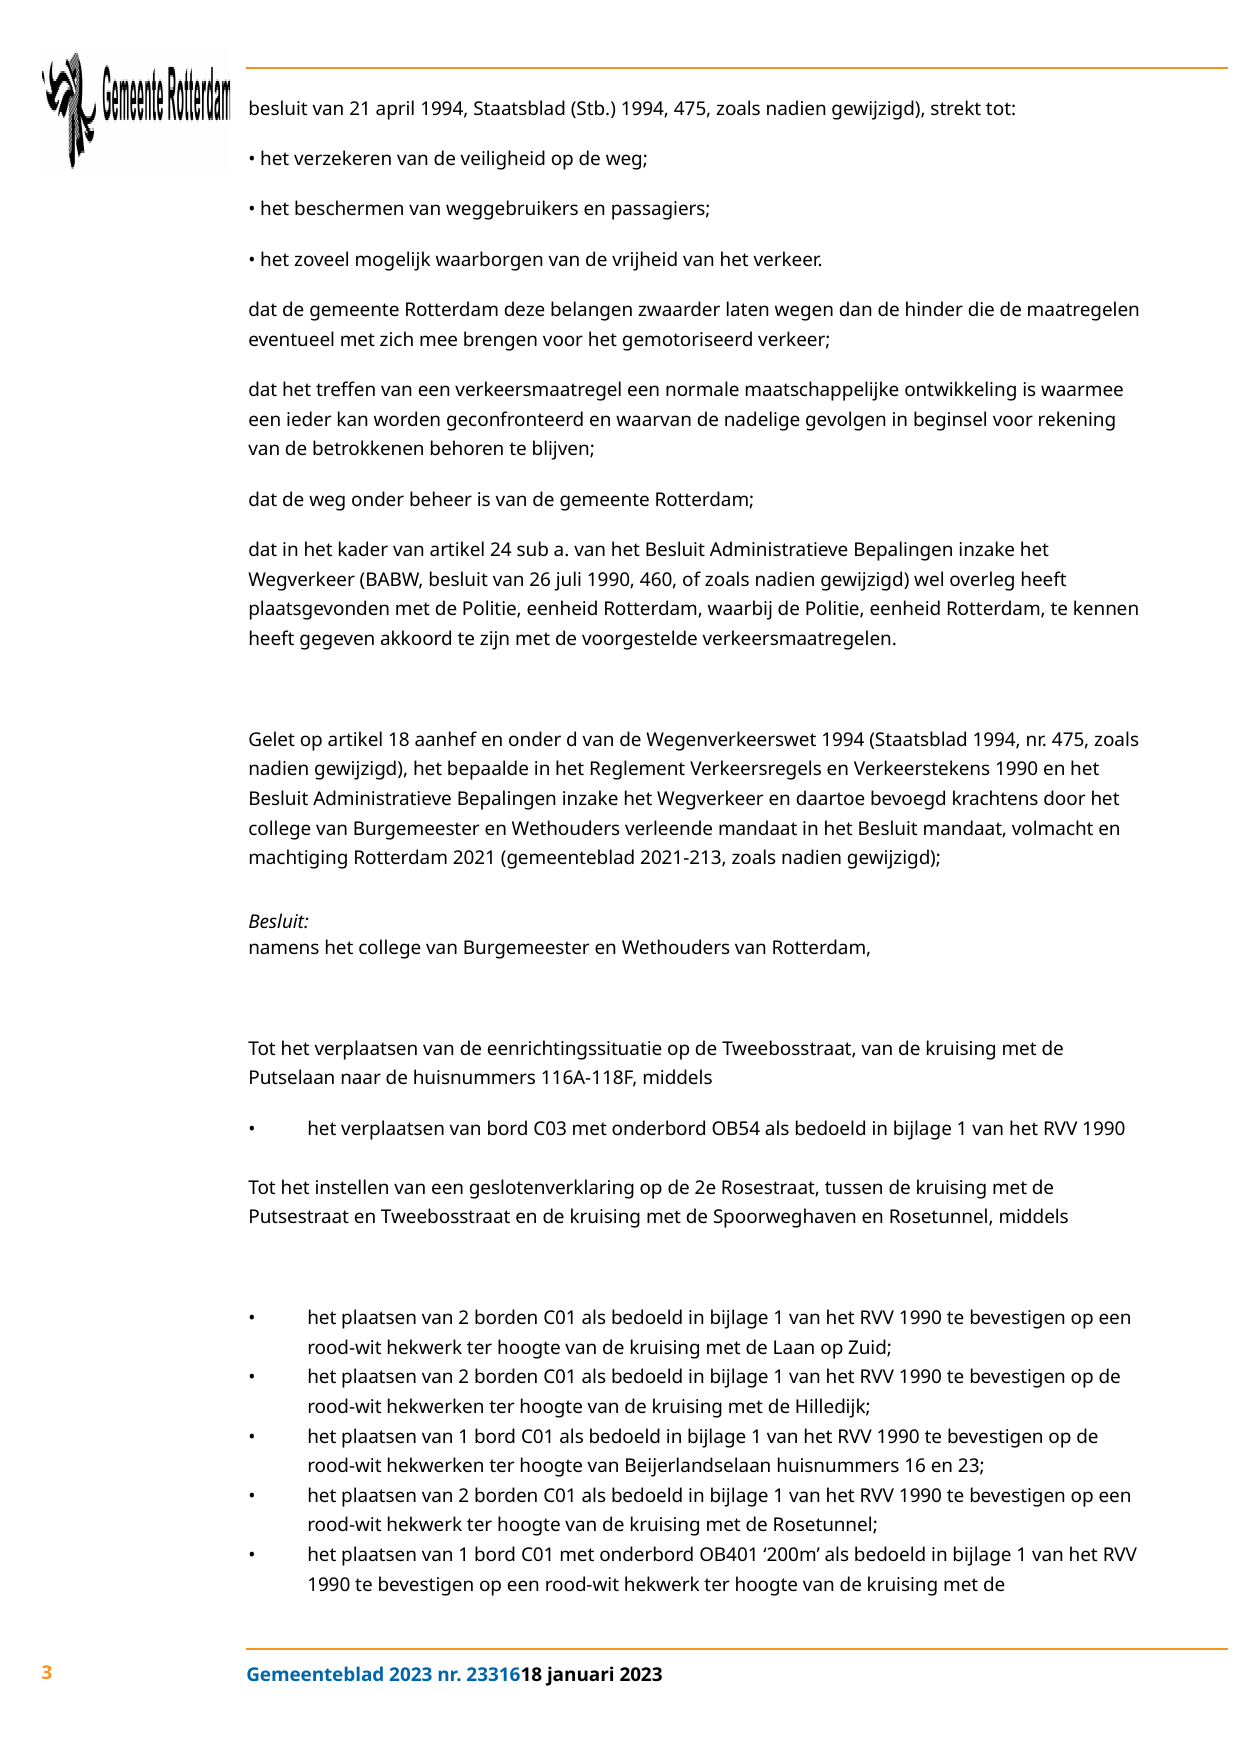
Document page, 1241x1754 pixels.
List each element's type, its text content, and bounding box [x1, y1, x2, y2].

list het plaatsen van 2 borden C01 als bedoeld in bijlage 1 van het RVV 1990 te bevestigen op een rood-wit hekwerk ter hoogte van de kruising met de Rosetunnel; [248, 1482, 1152, 1537]
picture [41, 47, 231, 172]
text dat het treffen van een verkeersmaatregel een normale maatschappelijke ontwikkeling is waarmee een ieder kan worden geconfronteerd en waarvan de nadelige gevolgen in beginsel voor rekening van de betrokkenen behoren te blijven; [248, 376, 1152, 461]
text besluit van 21 april 1994, Staatsblad (Stb.) 1994, 475, zoals nadien gewijzigd), strekt tot: [248, 95, 1152, 121]
text Tot het instellen van een geslotenverklaring op de 2e Rosestraat, tussen de kruising met de Putsestraat en Tweebosstraat en de kruising met de Spoorweghaven en Rosetunnel, middels [248, 1174, 1152, 1229]
list het plaatsen van 1 bord C01 met onderbord OB401 ‘200m’ als bedoeld in bijlage 1 van het RVV 1990 te bevestigen op een rood-wit hekwerk ter hoogte van de kruising met de [248, 1541, 1152, 1596]
text dat in het kader van artikel 24 sub a. van het Besluit Administratieve Bepalingen inzake het Wegverkeer (BABW, besluit van 26 juli 1990, 460, of zoals nadien gewijzigd) wel overleg heeft plaatsgevonden met de Politie, eenheid Rotterdam, waarbij de Politie, eenheid Rotterdam, te kennen heeft gegeven akkoord te zijn met de voorgestelde verkeersmaatregelen. [248, 536, 1152, 651]
text namens het college van Burgemeester en Wethouders van Rotterdam, [248, 934, 1152, 960]
list het plaatsen van 1 bord C01 als bedoeld in bijlage 1 van het RVV 1990 te bevestigen op de rood-wit hekwerken ter hoogte van Beijerlandselaan huisnummers 16 en 23; [248, 1423, 1152, 1478]
text Tot het verplaatsen van de eenrichtingssituatie op de Tweebosstraat, van de kruising met de Putselaan naar de huisnummers 116A-118F, middels [248, 1035, 1152, 1090]
list het plaatsen van 2 borden C01 als bedoeld in bijlage 1 van het RVV 1990 te bevestigen op de rood-wit hekwerken ter hoogte van de kruising met de Hilledijk; [248, 1364, 1152, 1419]
text Besluit: [248, 908, 1152, 934]
list het plaatsen van 2 borden C01 als bedoeld in bijlage 1 van het RVV 1990 te bevestigen op een rood-wit hekwerk ter hoogte van de kruising met de Laan op Zuid; [248, 1304, 1152, 1360]
text • het beschermen van weggebruikers en passagiers; [248, 196, 1152, 221]
text dat de weg onder beheer is van de gemeente Rotterdam; [248, 486, 1152, 512]
text dat de gemeente Rotterdam deze belangen zwaarder laten wegen dan de hinder die de maatregelen eventueel met zich mee brengen voor het gemotoriseerd verkeer; [248, 296, 1152, 352]
text Gelet op artikel 18 aanhef en onder d van de Wegenverkeerswet 1994 (Staatsblad 1994, nr. 475, zoals nadien gewijzigd), het bepaalde in het Reglement Verkeersregels en Verkeerstekens 1990 en het Besluit Administratieve Bepalingen inzake het Wegverkeer en daartoe bevoegd krachtens door het college van Burgemeester en Wethouders verleende mandaat in het Besluit mandaat, volmacht en machtiging Rotterdam 2021 (gemeenteblad 2021-213, zoals nadien gewijzigd); [248, 726, 1152, 870]
text • het zoveel mogelijk waarborgen van de vrijheid van het verkeer. [248, 246, 1152, 272]
text • het verzekeren van de veiligheid op de weg; [248, 145, 1152, 171]
list het verplaatsen van bord C03 met onderbord OB54 als bedoeld in bijlage 1 van het RVV 1990 [248, 1115, 1152, 1141]
